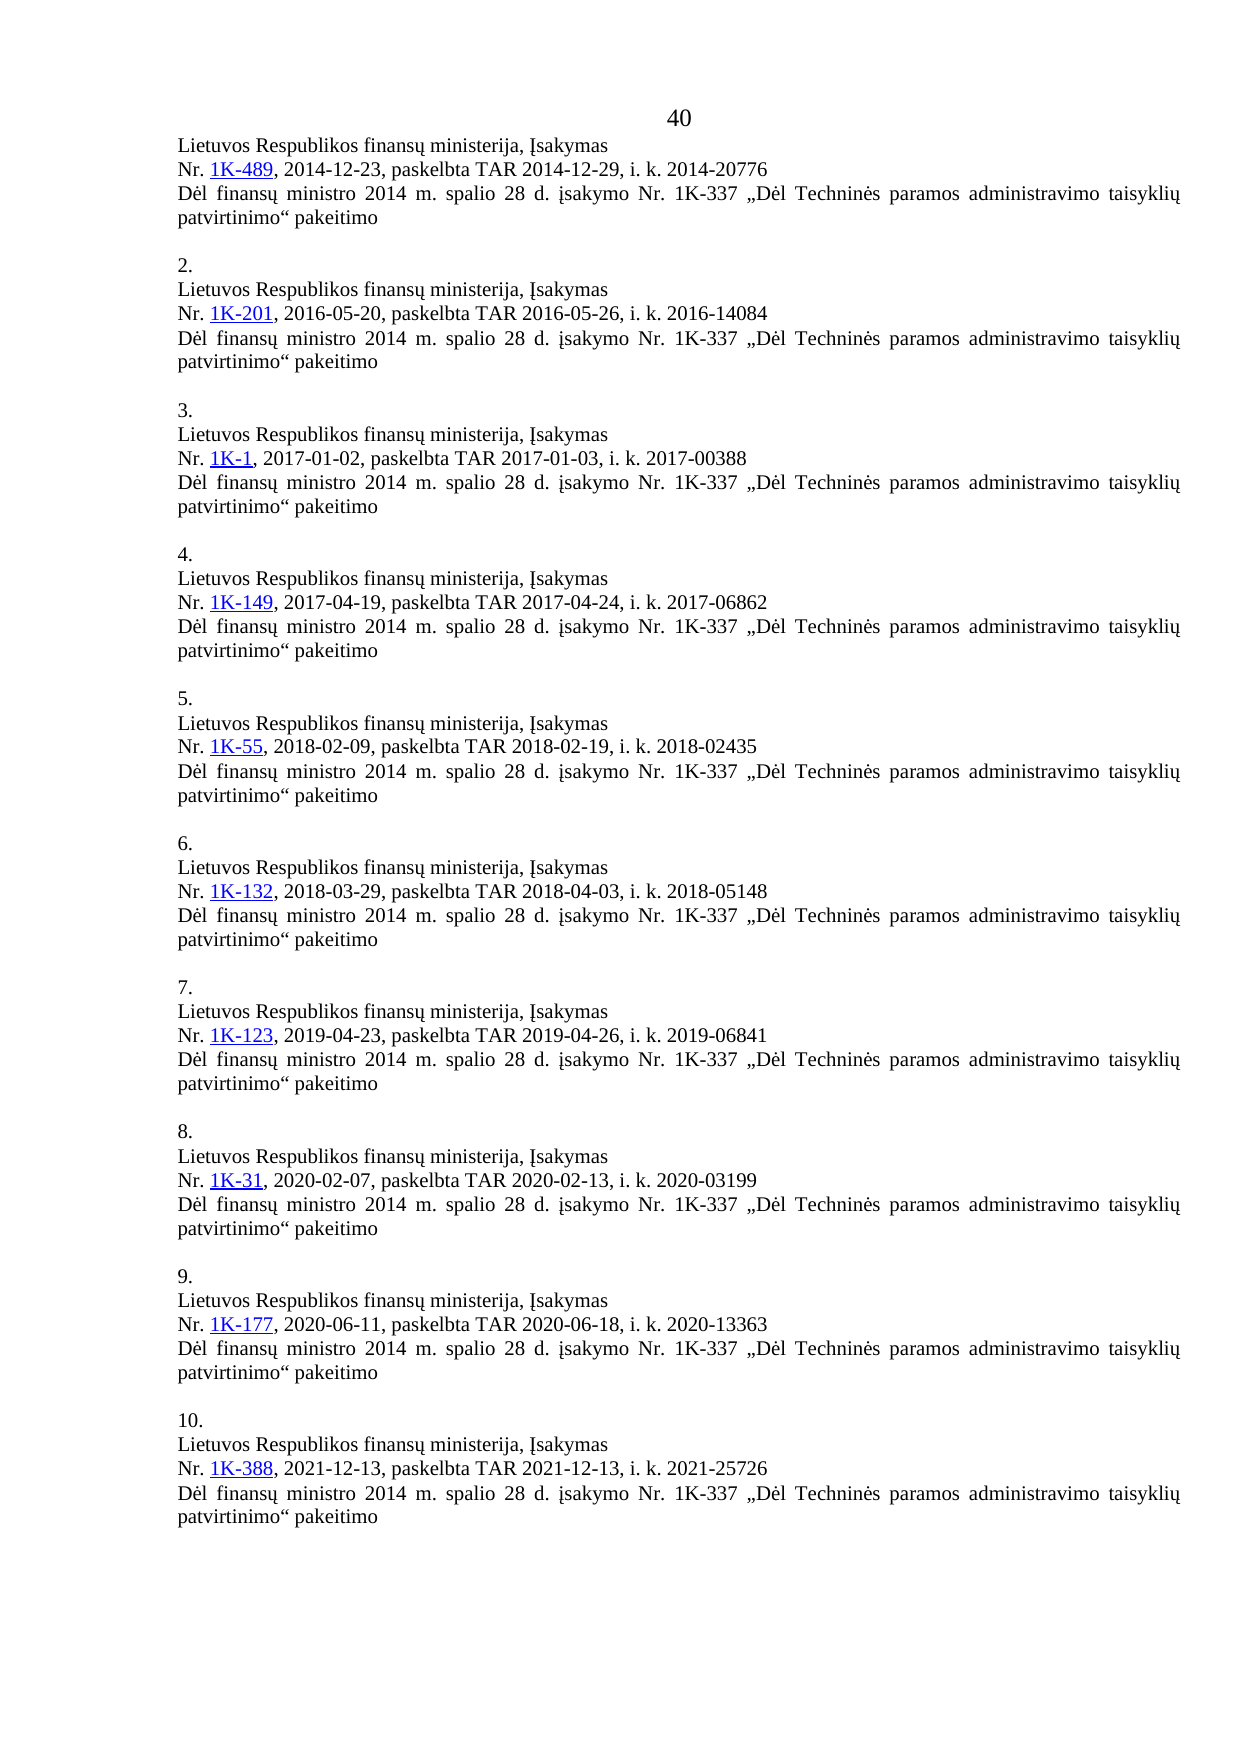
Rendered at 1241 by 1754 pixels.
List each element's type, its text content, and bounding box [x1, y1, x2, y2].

text 9. [177, 1264, 1181, 1288]
text Dėl finansų ministro 2014 m. spalio 28 d. įsakymo Nr. 1K-337 „Dėl Techninės paramos administravimo taisyklių patvirtinimo“ pakeitimo [177, 181, 1181, 229]
text 10. [177, 1408, 1181, 1432]
text Dėl finansų ministro 2014 m. spalio 28 d. įsakymo Nr. 1K-337 „Dėl Techninės paramos administravimo taisyklių patvirtinimo“ pakeitimo [177, 1336, 1181, 1384]
text 2. [177, 253, 1181, 277]
text Nr. 1K-31, 2020-02-07, paskelbta TAR 2020-02-13, i. k. 2020-03199 [177, 1168, 1181, 1192]
text Nr. 1K-177, 2020-06-11, paskelbta TAR 2020-06-18, i. k. 2020-13363 [177, 1312, 1181, 1336]
text Lietuvos Respublikos finansų ministerija, Įsakymas [177, 999, 1181, 1023]
text 4. [177, 542, 1181, 566]
text Dėl finansų ministro 2014 m. spalio 28 d. įsakymo Nr. 1K-337 „Dėl Techninės paramos administravimo taisyklių patvirtinimo“ pakeitimo [177, 614, 1181, 662]
text Nr. 1K-1, 2017-01-02, paskelbta TAR 2017-01-03, i. k. 2017-00388 [177, 446, 1181, 470]
text Lietuvos Respublikos finansų ministerija, Įsakymas [177, 710, 1181, 734]
text Dėl finansų ministro 2014 m. spalio 28 d. įsakymo Nr. 1K-337 „Dėl Techninės paramos administravimo taisyklių patvirtinimo“ pakeitimo [177, 758, 1181, 807]
text Lietuvos Respublikos finansų ministerija, Įsakymas [177, 133, 1181, 157]
text Lietuvos Respublikos finansų ministerija, Įsakymas [177, 566, 1181, 590]
text Dėl finansų ministro 2014 m. spalio 28 d. įsakymo Nr. 1K-337 „Dėl Techninės paramos administravimo taisyklių patvirtinimo“ pakeitimo [177, 1480, 1181, 1528]
text Lietuvos Respublikos finansų ministerija, Įsakymas [177, 855, 1181, 879]
text Lietuvos Respublikos finansų ministerija, Įsakymas [177, 1143, 1181, 1168]
text 7. [177, 975, 1181, 999]
text Lietuvos Respublikos finansų ministerija, Įsakymas [177, 422, 1181, 446]
text Dėl finansų ministro 2014 m. spalio 28 d. įsakymo Nr. 1K-337 „Dėl Techninės paramos administravimo taisyklių patvirtinimo“ pakeitimo [177, 325, 1181, 373]
text Lietuvos Respublikos finansų ministerija, Įsakymas [177, 277, 1181, 301]
text Nr. 1K-489, 2014-12-23, paskelbta TAR 2014-12-29, i. k. 2014-20776 [177, 157, 1181, 181]
text 6. [177, 831, 1181, 855]
text Nr. 1K-149, 2017-04-19, paskelbta TAR 2017-04-24, i. k. 2017-06862 [177, 590, 1181, 614]
text 5. [177, 686, 1181, 710]
text 3. [177, 398, 1181, 422]
text Nr. 1K-123, 2019-04-23, paskelbta TAR 2019-04-26, i. k. 2019-06841 [177, 1023, 1181, 1047]
text Dėl finansų ministro 2014 m. spalio 28 d. įsakymo Nr. 1K-337 „Dėl Techninės paramos administravimo taisyklių patvirtinimo“ pakeitimo [177, 470, 1181, 518]
text Dėl finansų ministro 2014 m. spalio 28 d. įsakymo Nr. 1K-337 „Dėl Techninės paramos administravimo taisyklių patvirtinimo“ pakeitimo [177, 903, 1181, 951]
text Nr. 1K-201, 2016-05-20, paskelbta TAR 2016-05-26, i. k. 2016-14084 [177, 301, 1181, 325]
text 8. [177, 1119, 1181, 1143]
text Nr. 1K-132, 2018-03-29, paskelbta TAR 2018-04-03, i. k. 2018-05148 [177, 879, 1181, 903]
text Lietuvos Respublikos finansų ministerija, Įsakymas [177, 1432, 1181, 1456]
text Lietuvos Respublikos finansų ministerija, Įsakymas [177, 1288, 1181, 1312]
text Nr. 1K-55, 2018-02-09, paskelbta TAR 2018-02-19, i. k. 2018-02435 [177, 734, 1181, 758]
text Nr. 1K-388, 2021-12-13, paskelbta TAR 2021-12-13, i. k. 2021-25726 [177, 1456, 1181, 1480]
text Dėl finansų ministro 2014 m. spalio 28 d. įsakymo Nr. 1K-337 „Dėl Techninės paramos administravimo taisyklių patvirtinimo“ pakeitimo [177, 1192, 1181, 1240]
text Dėl finansų ministro 2014 m. spalio 28 d. įsakymo Nr. 1K-337 „Dėl Techninės paramos administravimo taisyklių patvirtinimo“ pakeitimo [177, 1047, 1181, 1095]
